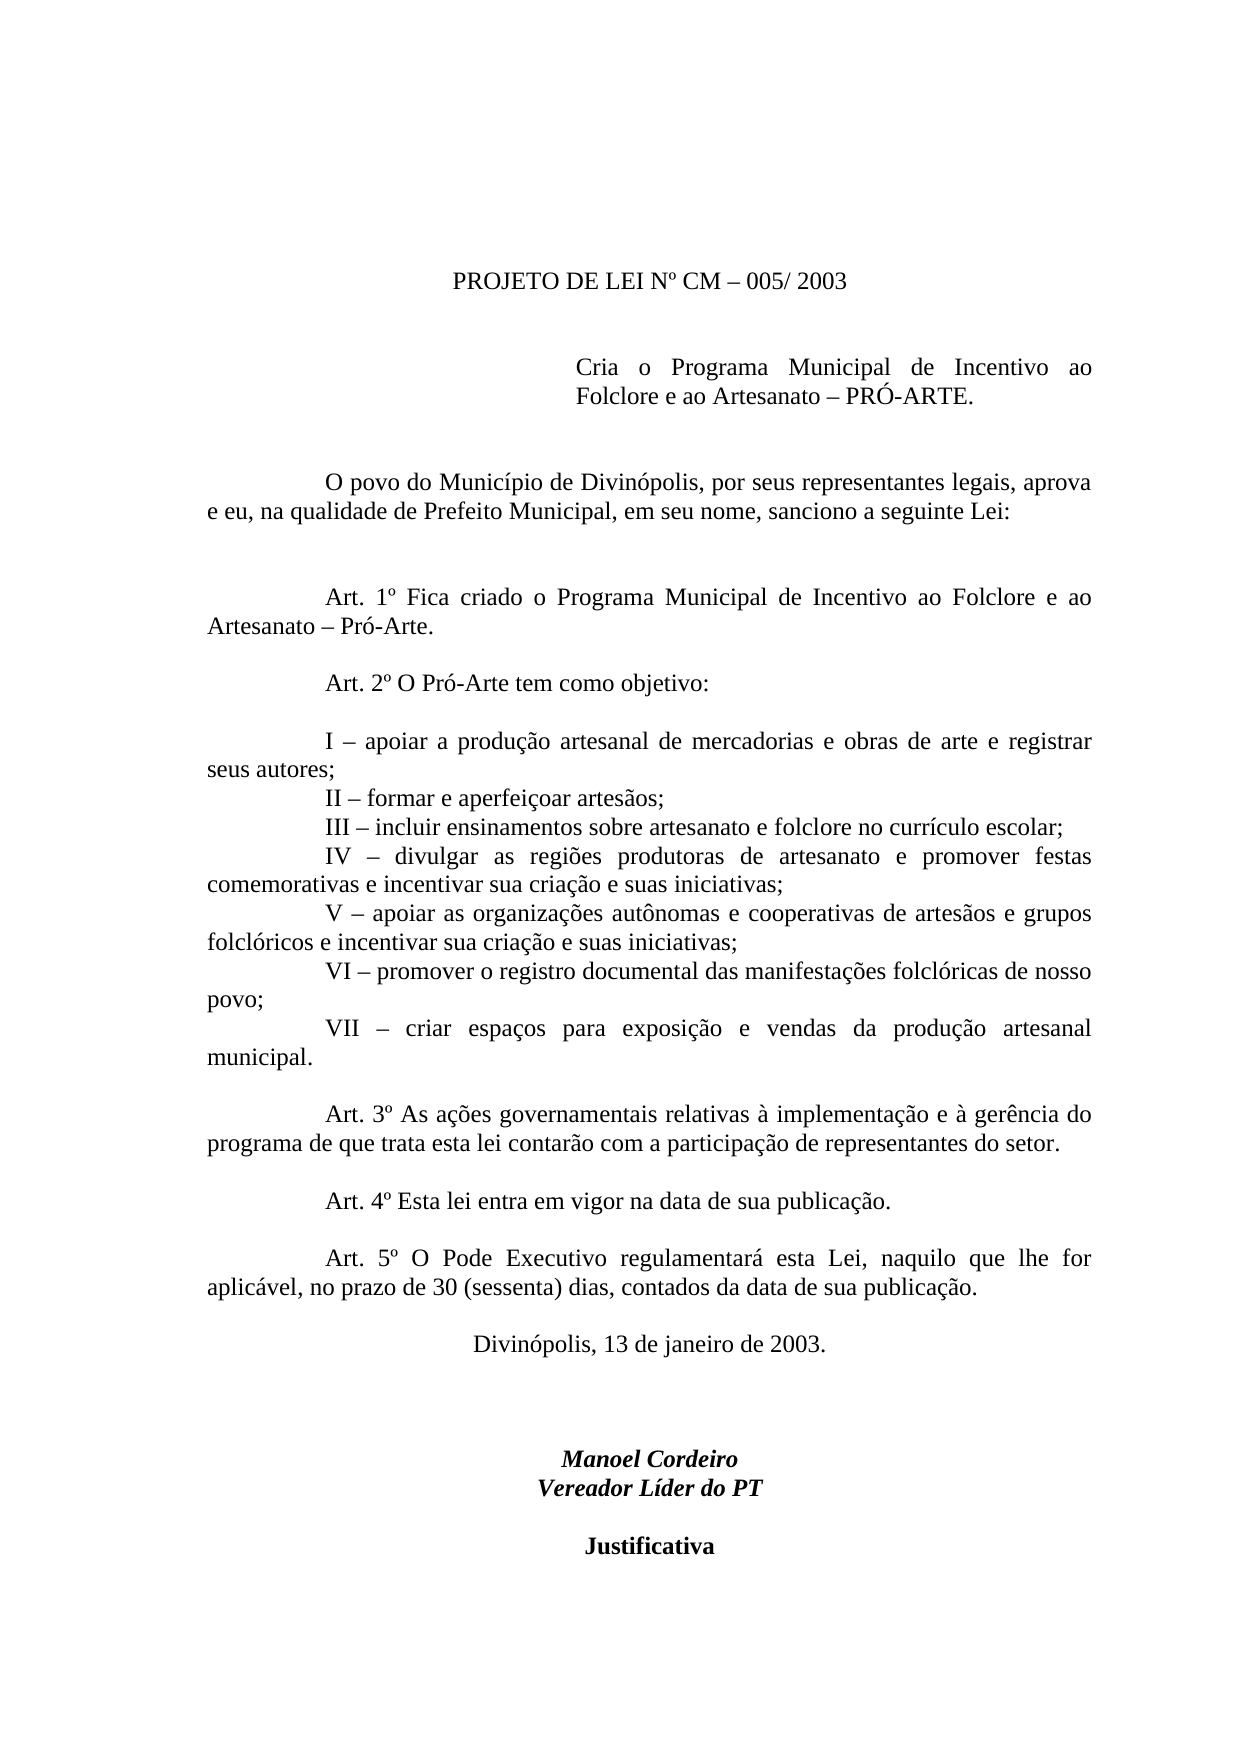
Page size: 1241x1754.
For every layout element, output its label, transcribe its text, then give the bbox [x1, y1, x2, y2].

text Art. 1º Fica criado o Programa Municipal de Incentivo ao Folclore e ao Artesanato – Pró-Arte. [207, 582, 1092, 639]
subtitle Vereador Líder do PT [207, 1473, 1092, 1502]
text Cria o Programa Municipal de Incentivo ao Folclore e ao Artesanato – PRÓ-ARTE. [576, 352, 1092, 409]
text III – incluir ensinamentos sobre artesanato e folclore no currículo escolar; [207, 812, 1092, 841]
text V – apoiar as organizações autônomas e cooperativas de artesãos e grupos folclóricos e incentivar sua criação e suas iniciativas; [207, 898, 1092, 956]
text Art. 2º O Pró-Arte tem como objetivo: [207, 668, 1092, 697]
text Art. 5º O Pode Executivo regulamentará esta Lei, naquilo que lhe for aplicável, no prazo de 30 (sessenta) dias, contados da data de sua publicação. [207, 1243, 1092, 1301]
text VI – promover o registro documental das manifestações folclóricas de nosso povo; [207, 956, 1092, 1013]
subtitle Justificativa [207, 1531, 1092, 1559]
text O povo do Município de Divinópolis, por seus representantes legais, aprova e eu, na qualidade de Prefeito Municipal, em seu nome, sanciono a seguinte Lei: [207, 467, 1092, 524]
text Divinópolis, 13 de janeiro de 2003. [207, 1329, 1092, 1358]
text Art. 4º Esta lei entra em vigor na data de sua publicação. [207, 1186, 1092, 1214]
subtitle PROJETO DE LEI Nº CM – 005/ 2003 [207, 266, 1092, 294]
text Art. 3º As ações governamentais relativas à implementação e à gerência do programa de que trata esta lei contarão com a participação de representantes do setor. [207, 1099, 1092, 1157]
text VII – criar espaços para exposição e vendas da produção artesanal municipal. [207, 1013, 1092, 1071]
text II – formar e aperfeiçoar artesãos; [207, 783, 1092, 812]
text IV – divulgar as regiões produtoras de artesanato e promover festas comemorativas e incentivar sua criação e suas iniciativas; [207, 841, 1092, 898]
text Manoel Cordeiro [207, 1444, 1092, 1473]
text I – apoiar a produção artesanal de mercadorias e obras de arte e registrar seus autores; [207, 726, 1092, 783]
